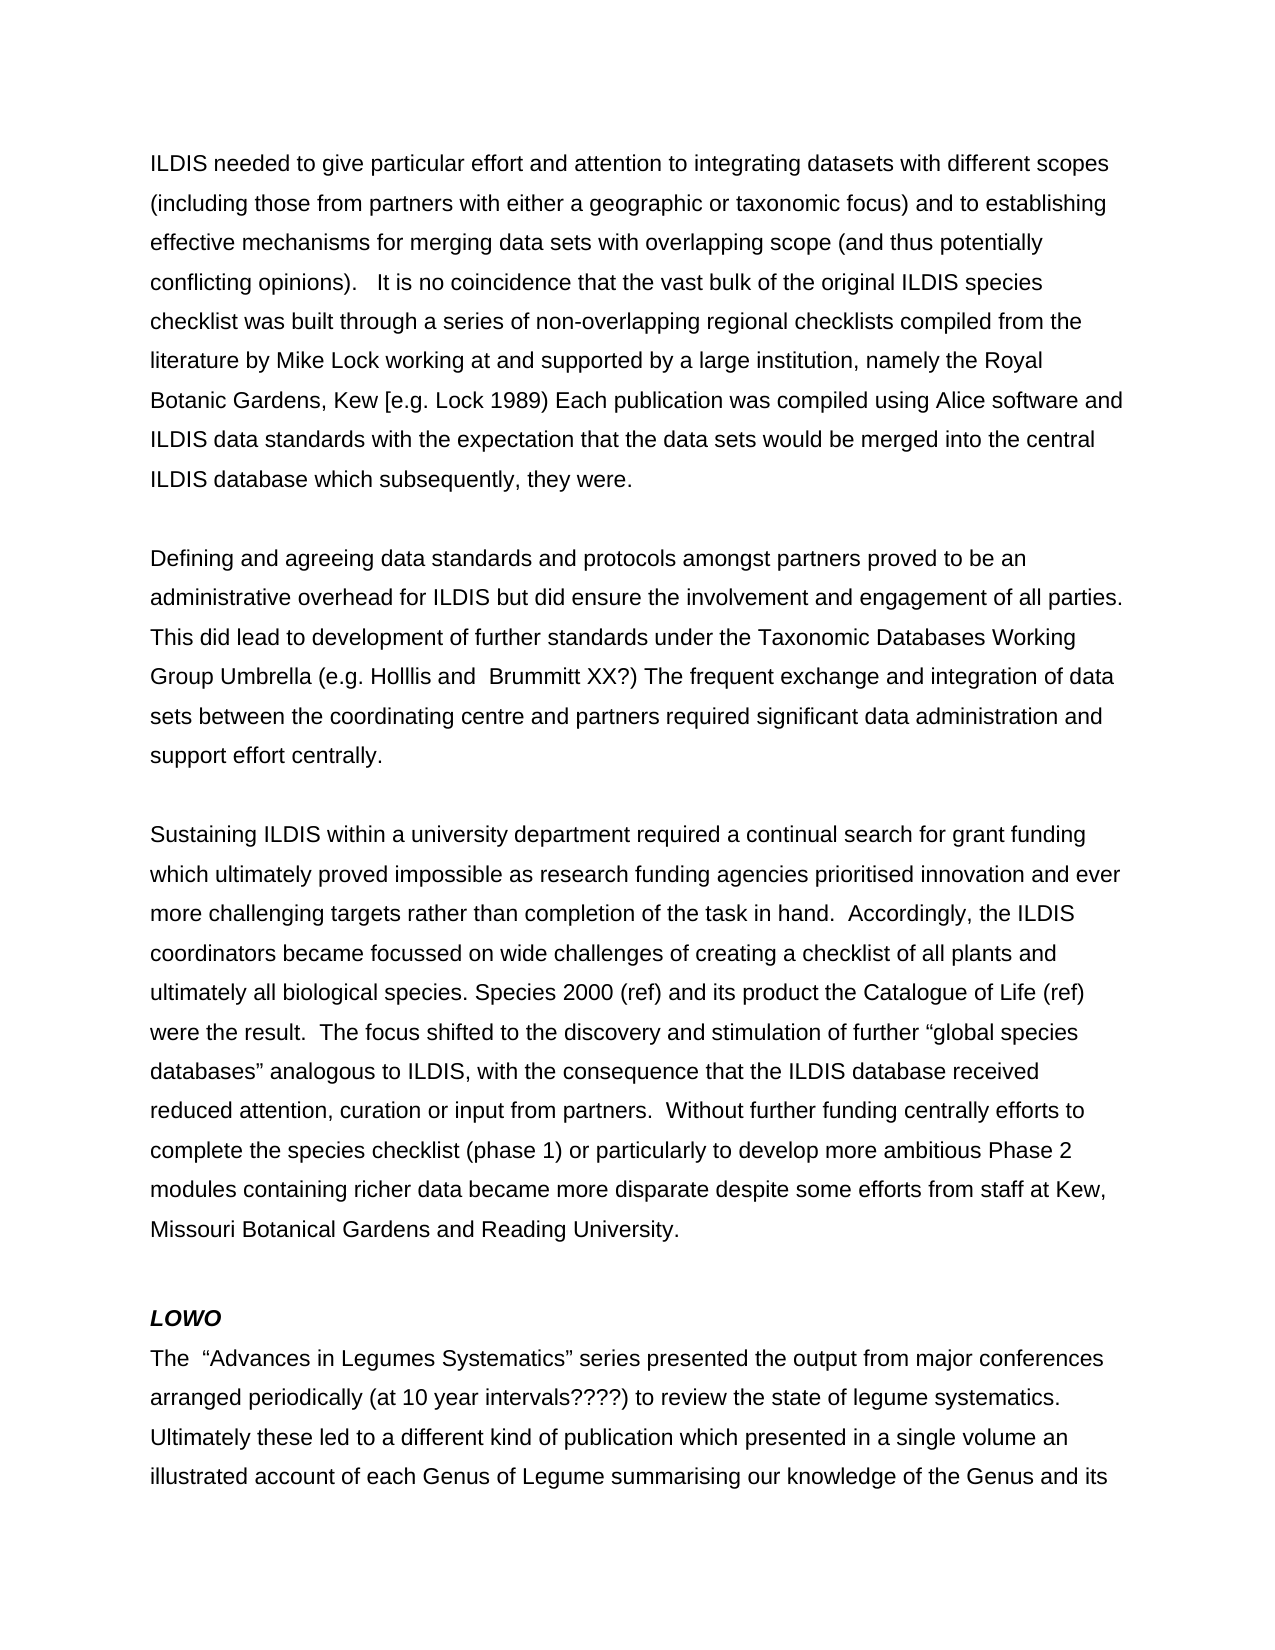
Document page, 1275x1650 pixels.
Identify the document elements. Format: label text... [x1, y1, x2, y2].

text ILDIS needed to give particular effort and attention to integrating datasets with different scopes (including those from partners with either a geographic or taxonomic focus) and to establishing effective mechanisms for merging data sets with overlapping scope (and thus potentially conflicting opinions). It is no coincidence that the vast bulk of the original ILDIS species checklist was built through a series of non-overlapping regional checklists compiled from the literature by Mike Lock working at and supported by a large institution, namely the Royal Botanic Gardens, Kew [e.g. Lock 1989) Each publication was compiled using Alice software and ILDIS data standards with the expectation that the data sets would be merged into the central ILDIS database which subsequently, they were. [150, 150, 1125, 492]
text The “Advances in Legumes Systematics” series presented the output from major conferences arranged periodically (at 10 year intervals????) to review the state of legume systematics. Ultimately these led to a different kind of publication which presented in a single volume an illustrated account of each Genus of Legume summarising our knowledge of the Genus and its [150, 1345, 1125, 1490]
text Sustaining ILDIS within a university department required a continual search for grant funding which ultimately proved impossible as research funding agencies prioritised innovation and ever more challenging targets rather than completion of the task in hand. Accordingly, the ILDIS coordinators became focussed on wide challenges of creating a checklist of all plants and ultimately all biological species. Species 2000 (ref) and its product the Catalogue of Life (ref) were the result. The focus shifted to the discovery and stimulation of further “global species databases” analogous to ILDIS, with the consequence that the ILDIS database received reduced attention, curation or input from partners. Without further funding centrally efforts to complete the species checklist (phase 1) or particularly to develop more ambitious Phase 2 modules containing richer data became more disparate despite some efforts from staff at Kew, Missouri Botanical Gardens and Reading University. [150, 821, 1125, 1242]
text Defining and agreeing data standards and protocols amongst partners proved to be an administrative overhead for ILDIS but did ensure the involvement and engagement of all parties. This did lead to development of further standards under the Taxonomic Databases Working Group Umbrella (e.g. Holllis and Brummitt XX?) The frequent exchange and integration of data sets between the coordinating centre and partners required significant data administration and support effort centrally. [150, 545, 1125, 768]
text LOWO [150, 1305, 1125, 1332]
